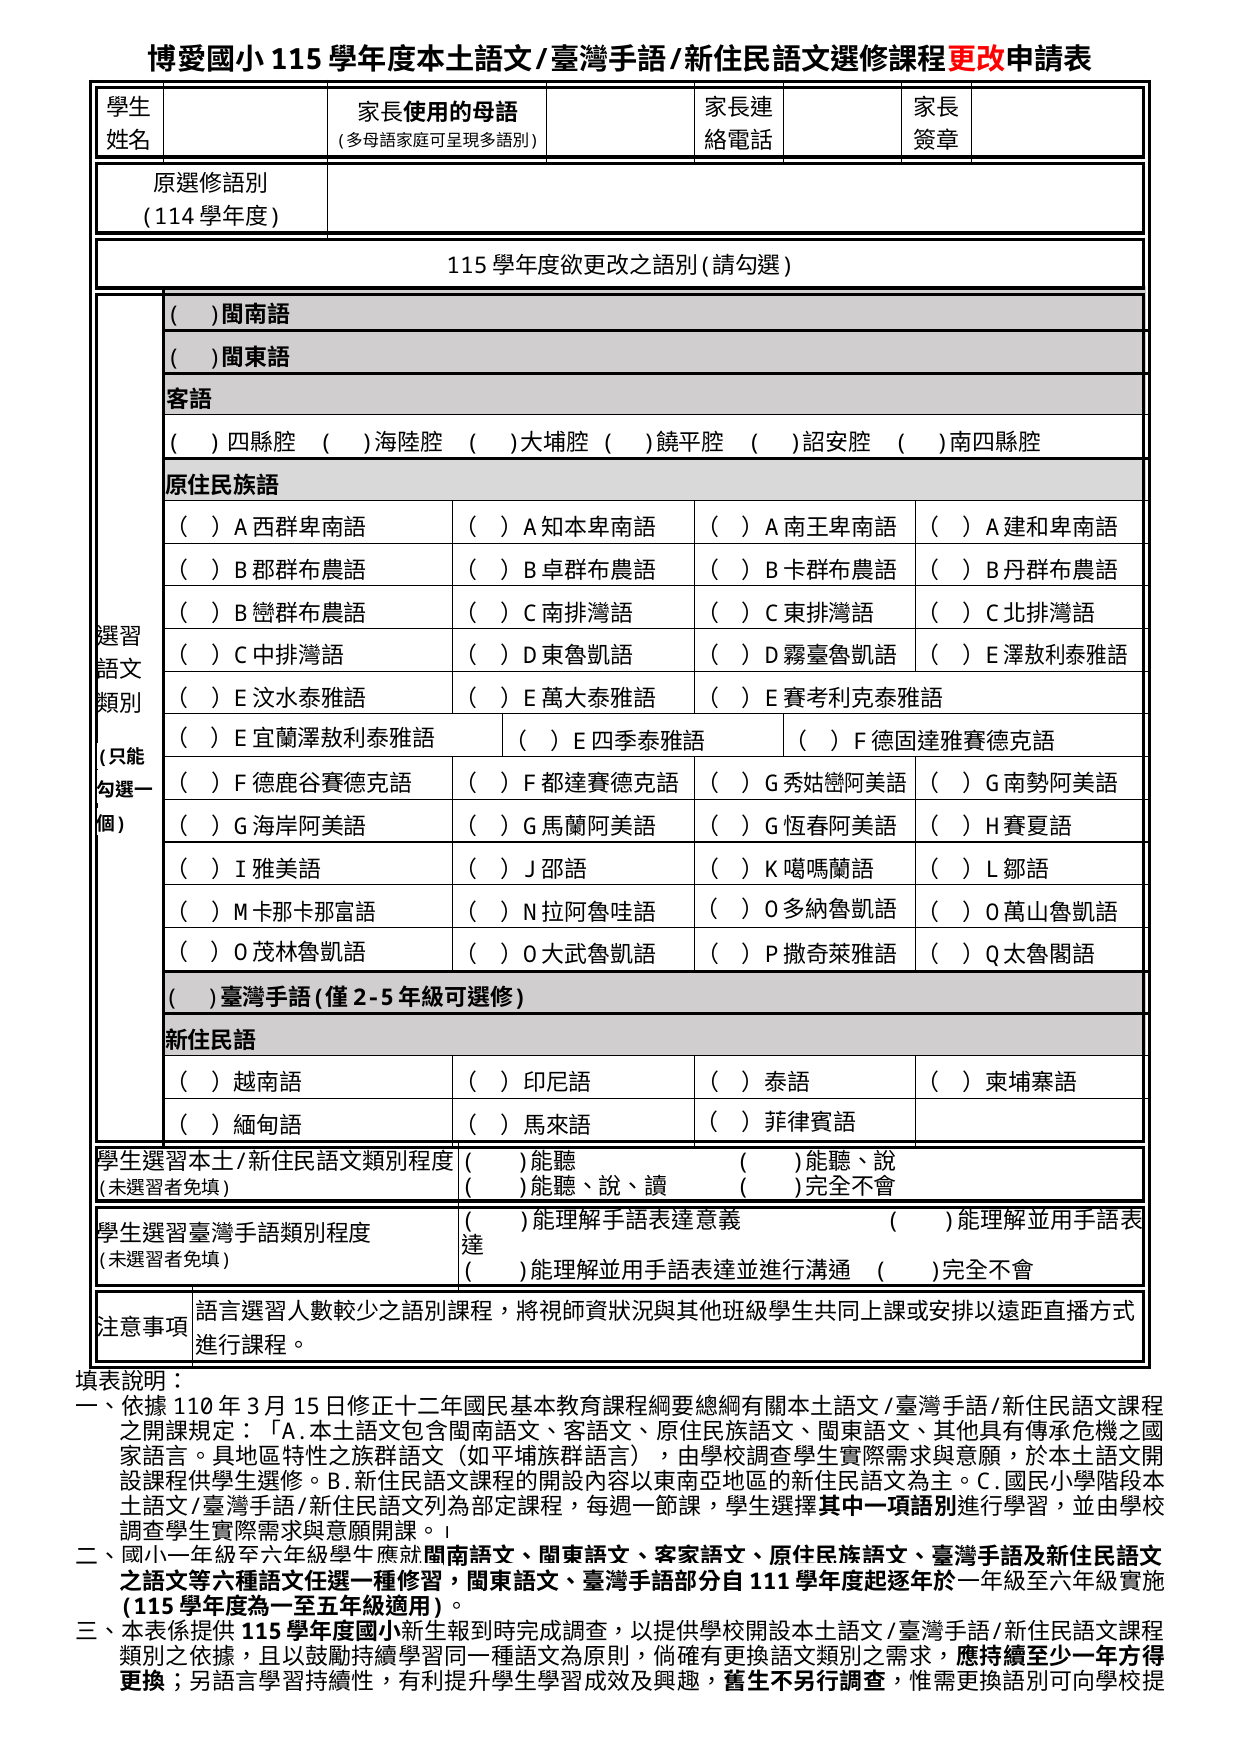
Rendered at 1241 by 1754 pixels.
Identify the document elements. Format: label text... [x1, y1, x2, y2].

table_cell ( )能聽 ( )能聽、說 ( )能聽、說、讀 ( )完全不會 [459, 1149, 1142, 1199]
table_cell （ ）G海岸阿美語 [165, 800, 452, 841]
table_cell （ ）E萬大泰雅語 [453, 672, 694, 713]
table_cell （ ）H賽夏語 [916, 800, 1142, 841]
text 一、依據110年3月15日修正十二年國民基本教育課程綱要總綱有關本土語文/臺灣手語/新住民語文課程之開課規定：「A.本土語文包含閩南語文、客語文、原住民族語文、閩東語文、其他具有傳承危機之國家語言。具地區特性之族群語文（如平埔族群語言），由學校調查學生實際需求與意願，於本土語文開設課程供學生選修。B.新住民語文課程的開設內容以東南亞地區的新住民語文為主。C.國民小學階段本土語文/臺灣手語/新住民語文列為部定課程，每週一節課，學生選擇其中一項語別進行學習，並由學校調查學生實際需求與意願開課。」 [75, 1394, 1165, 1544]
table_cell （ ）F德固達雅賽德克語 [784, 714, 1142, 756]
table_cell （ ）A知本卑南語 [453, 501, 694, 542]
table_header [972, 89, 1142, 155]
table_cell （ ）L鄒語 [916, 843, 1142, 884]
table_cell （ ）C北排灣語 [916, 586, 1142, 628]
table_cell （ ）C中排灣語 [165, 629, 452, 671]
table_header [547, 89, 694, 155]
text 博愛國小115學年度本土語文/臺灣手語/新住民語文選修課程更改申請表 [75, 29, 1165, 79]
table_cell 學生選習本土/新住民語文類別程度 (未選習者免填) [98, 1149, 458, 1199]
table_cell ( )閩東語 [165, 332, 1142, 372]
table_cell （ ）柬埔寨語 [916, 1056, 1142, 1097]
table_cell （ ）O多納魯凱語 [695, 885, 915, 927]
table_cell [916, 1140, 1146, 1199]
table_cell （ ）E四季泰雅語 [503, 714, 783, 756]
table_cell 選習語文類別 (只能勾選一個) [94, 286, 162, 1140]
table_cell （ ）O大武魯凱語 [453, 928, 694, 969]
table_cell （ ）A建和卑南語 [916, 501, 1142, 542]
table_cell （ ）G南勢阿美語 [916, 757, 1142, 799]
table_cell 原選修語別 (114學年度) [94, 155, 163, 231]
table_cell （ ）泰語 [695, 1056, 915, 1097]
table_cell ( )臺灣手語(僅2-5年級可選修) [165, 973, 1142, 1012]
table_header [784, 89, 901, 155]
table_cell （ ）Q太魯閣語 [916, 928, 1142, 969]
table_cell ( )閩南語 [165, 286, 1146, 329]
table_cell 原住民族語 [165, 460, 1142, 500]
table_cell （ ）N拉阿魯哇語 [453, 885, 694, 927]
text 二、國小一年級至六年級學生應就閩南語文、閩東語文、客家語文、原住民族語文、臺灣手語及新住民語文之語文等六種語文任選一種修習，閩東語文、臺灣手語部分自111學年度起逐年於一年級至六年級實施(115學年度為一至五年級適用)。 [75, 1544, 1165, 1619]
table_cell （ ）C東排灣語 [695, 586, 915, 628]
table_cell [972, 155, 1146, 231]
table_cell （ ）E澤敖利泰雅語 [916, 629, 1142, 671]
text 填表說明： [75, 1369, 1165, 1394]
table_header 學生姓名 [94, 83, 163, 155]
table_cell （ ）M卡那卡那富語 [165, 885, 452, 927]
table_header 家長使用的母語 (多母語家庭可呈現多語別) [328, 89, 546, 155]
table_cell （ ）G秀姑巒阿美語 [695, 757, 915, 799]
table_cell （ ）A西群卑南語 [165, 501, 452, 542]
table_cell （ ）A南王卑南語 [695, 501, 915, 542]
table_cell 學生選習本土/新住民語文類別程度 (未選習者免填) [94, 1140, 162, 1199]
table_cell （ ）B丹群布農語 [916, 544, 1142, 585]
table_header [164, 89, 327, 155]
table_cell （ ）D霧臺魯凱語 [695, 629, 915, 671]
table_cell 115學年度欲更改之語別(請勾選) [98, 241, 1142, 286]
table_cell （ ）越南語 [165, 1056, 452, 1097]
table_cell 學生選習臺灣手語類別程度 (未選習者免填) [94, 1199, 458, 1284]
table_cell [916, 1099, 1142, 1140]
table_cell （ ）B郡群布農語 [165, 544, 452, 585]
table_cell （ ）E汶水泰雅語 [165, 672, 452, 713]
table_cell 115學年度欲更改之語別(請勾選) [328, 231, 1146, 286]
table_cell （ ）D東魯凱語 [453, 629, 694, 671]
table_cell 客語 [165, 375, 1142, 414]
table_cell （ ）K噶嗎蘭語 [695, 843, 915, 884]
table_cell （ ）B巒群布農語 [165, 586, 452, 628]
table_cell （ ）F都達賽德克語 [453, 757, 694, 799]
table_cell （ ）O萬山魯凱語 [916, 885, 1142, 927]
table_cell （ ）G恆春阿美語 [695, 800, 915, 841]
table_cell （ ）C南排灣語 [453, 586, 694, 628]
table_cell （ ）印尼語 [453, 1056, 694, 1097]
table_header 家長簽章 [902, 89, 971, 155]
table_cell 115學年度欲更改之語別(請勾選) [94, 231, 327, 286]
table_cell ( ) 四縣腔 ( )海陸腔 ( )大埔腔 ( )饒平腔 ( )詔安腔 ( )南四縣腔 [165, 415, 1142, 457]
table_cell （ ）E賽考利克泰雅語 [695, 672, 1142, 713]
table_cell （ ）P撒奇萊雅語 [695, 928, 915, 969]
table_cell 語言選習人數較少之語別課程，將視師資狀況與其他班級學生共同上課或安排以遠距直播方式進行課程。 [193, 1293, 1142, 1360]
table_cell [328, 165, 1142, 231]
table_cell （ ）G馬蘭阿美語 [453, 800, 694, 841]
table_cell （ ）B卡群布農語 [695, 544, 915, 585]
table_cell （ ）緬甸語 [165, 1099, 452, 1140]
table_cell 新住民語 [165, 1015, 1142, 1055]
table_cell （ ）馬來語 [453, 1099, 694, 1140]
table_header [972, 83, 1146, 155]
table_cell （ ）O茂林魯凱語 [165, 928, 452, 969]
table_cell （ ）F德鹿谷賽德克語 [165, 757, 452, 799]
table_cell （ ）E宜蘭澤敖利泰雅語 [165, 714, 502, 756]
table_cell （ ）J邵語 [453, 843, 694, 884]
table_cell 原選修語別 (114學年度) [98, 165, 327, 231]
table_cell 語言選習人數較少之語別課程，將視師資狀況與其他班級學生共同上課或安排以遠距直播方式進行課程。 [459, 1284, 1146, 1360]
table_cell （ ）B卓群布農語 [453, 544, 694, 585]
table_cell 注意事項 [94, 1284, 192, 1360]
table_cell ( )能理解手語表達意義 ( )能理解並用手語表達 ( )能理解並用手語表達並進行溝通 ( )完全不會 [459, 1199, 1146, 1284]
table_header 家長連絡電話 [695, 89, 783, 155]
table_cell （ ）菲律賓語 [695, 1099, 915, 1140]
table_cell （ ）I雅美語 [165, 843, 452, 884]
text 三、本表係提供115學年度國小新生報到時完成調查，以提供學校開設本土語文/臺灣手語/新住民語文課程類別之依據，且以鼓勵持續學習同一種語文為原則，倘確有更換語文類別之需求，應持續至少一年方得更換；另語言學習持續性，有利提升學生學習成效及興趣，舊生不另行調查，惟需更換語別可向學校提 [75, 1619, 1165, 1694]
